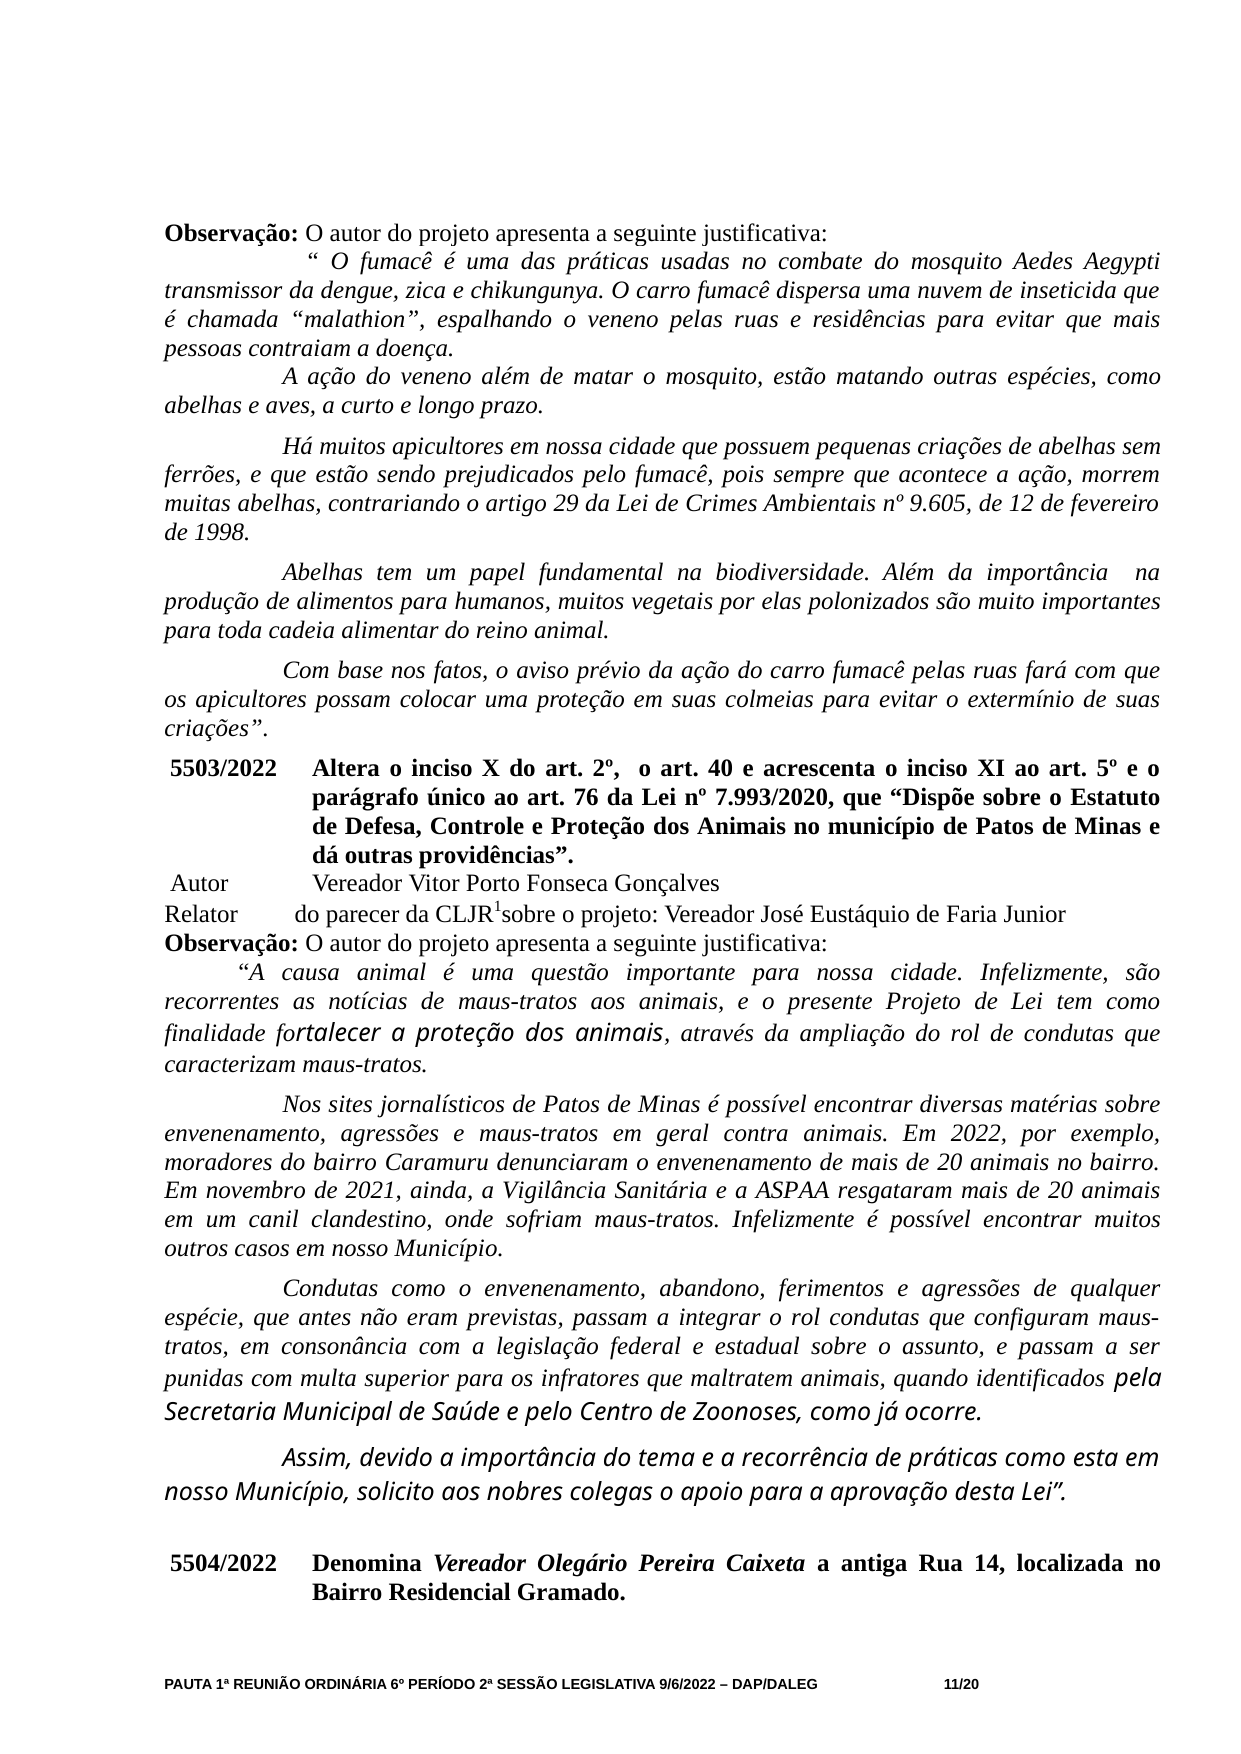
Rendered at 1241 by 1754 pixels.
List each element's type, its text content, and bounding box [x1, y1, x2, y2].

text “A causa animal é uma questão importante para nossa cidade. Infelizmente, são recorrentes as notícias de maus-tratos aos animais, e o presente Projeto de Lei tem como finalidade fortalecer a proteção dos animais, através da ampliação do rol de condutas que caracterizam maus-tratos. [164, 957, 1162, 1077]
text “ O fumacê é uma das práticas usadas no combate do mosquito Aedes Aegypti transmissor da dengue, zica e chikungunya. O carro fumacê dispersa uma nuvem de inseticida que é chamada “malathion”, espalhando o veneno pelas ruas e residências para evitar que mais pessoas contraiam a doença. [164, 246, 1162, 361]
text Observação: O autor do projeto apresenta a seguinte justificativa: [164, 218, 1162, 246]
text 5503/2022 Altera o inciso X do art. 2º, o art. 40 e acrescenta o inciso XI ao art. 5º e o parágrafo único ao art. 76 da Lei nº 7.993/2020, que “Dispõe sobre o Estatuto de Defesa, Controle e Proteção dos Animais no município de Patos de Minas e dá outras providências”. [170, 753, 1162, 868]
text A ação do veneno além de matar o mosquito, estão matando outras espécies, como abelhas e aves, a curto e longo prazo. [164, 361, 1162, 419]
text Observação: O autor do projeto apresenta a seguinte justificativa: [164, 928, 1162, 957]
text Autor Vereador Vitor Porto Fonseca Gonçalves [170, 868, 1162, 897]
text Nos sites jornalísticos de Patos de Minas é possível encontrar diversas matérias sobre envenenamento, agressões e maus-tratos em geral contra animais. Em 2022, por exemplo, moradores do bairro Caramuru denunciaram o envenenamento de mais de 20 animais no bairro. Em novembro de 2021, ainda, a Vigilância Sanitária e a ASPAA resgataram mais de 20 animais em um canil clandestino, onde sofriam maus-tratos. Infelizmente é possível encontrar muitos outros casos em nosso Município. [164, 1089, 1162, 1262]
text Há muitos apicultores em nossa cidade que possuem pequenas criações de abelhas sem ferrões, e que estão sendo prejudicados pelo fumacê, pois sempre que acontece a ação, morrem muitas abelhas, contrariando o artigo 29 da Lei de Crimes Ambientais nº 9.605, de 12 de fevereiro de 1998. [164, 431, 1162, 546]
text Condutas como o envenenamento, abandono, ferimentos e agressões de qualquer espécie, que antes não eram previstas, passam a integrar o rol condutas que configuram maus-tratos, em consonância com a legislação federal e estadual sobre o assunto, e passam a ser punidas com multa superior para os infratores que maltratem animais, quando identificados pela Secretaria Municipal de Saúde e pelo Centro de Zoonoses, como já ocorre. [164, 1273, 1162, 1428]
text Abelhas tem um papel fundamental na biodiversidade. Além da importância na produção de alimentos para humanos, muitos vegetais por elas polonizados são muito importantes para toda cadeia alimentar do reino animal. [164, 557, 1162, 644]
text Relator do parecer da CLJR1sobre o projeto: Vereador José Eustáquio de Faria Junior [164, 897, 1162, 928]
text Com base nos fatos, o aviso prévio da ação do carro fumacê pelas ruas fará com que os apicultores possam colocar uma proteção em suas colmeias para evitar o extermínio de suas criações”. [164, 656, 1162, 742]
text 5504/2022 Denomina Vereador Olegário Pereira Caixeta a antiga Rua 14, localizada no Bairro Residencial Gramado. [170, 1548, 1162, 1606]
text Assim, devido a importância do tema e a recorrência de práticas como esta em nosso Município, solicito aos nobres colegas o apoio para a aprovação desta Lei”. [164, 1440, 1162, 1508]
